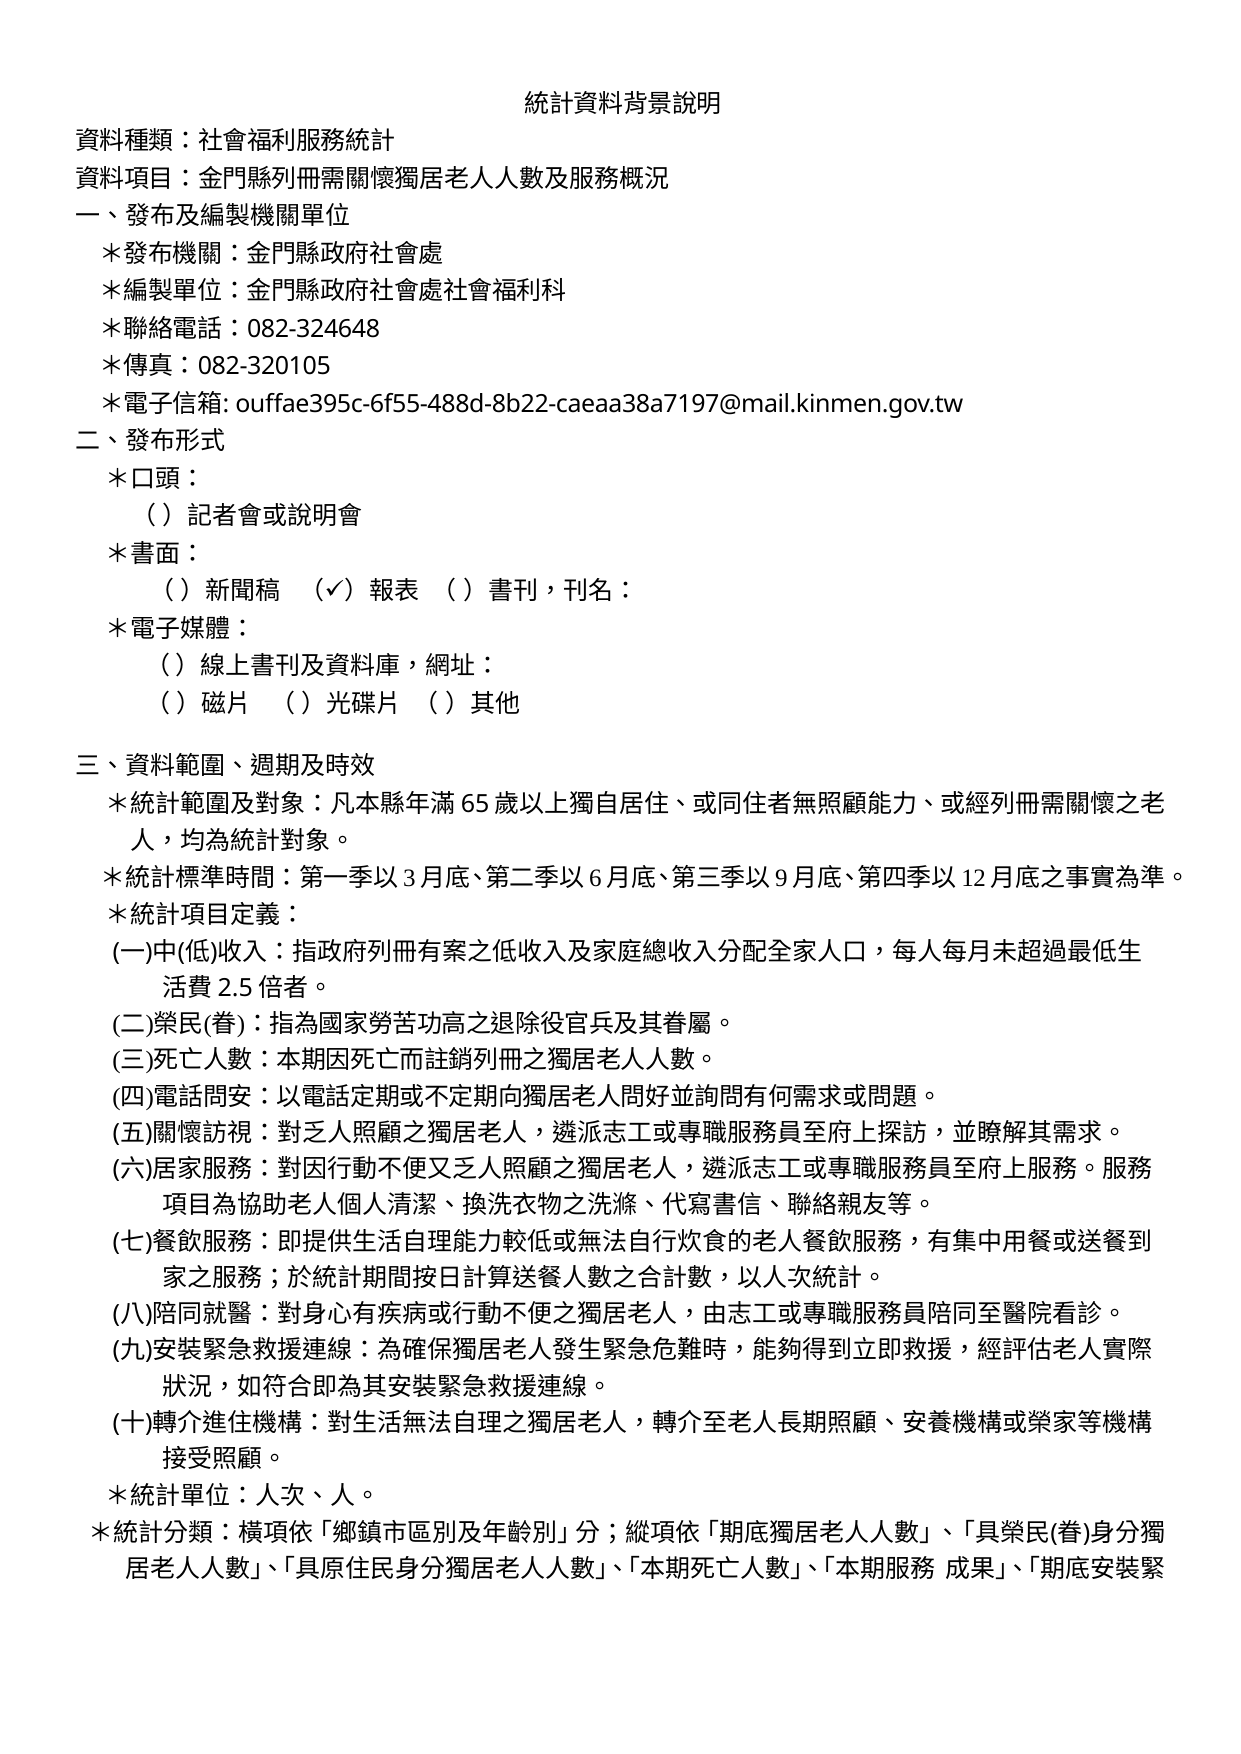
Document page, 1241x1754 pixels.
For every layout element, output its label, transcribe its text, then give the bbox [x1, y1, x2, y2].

text ＊電子媒體： [106, 607, 1165, 645]
text ＊統計標準時間：第一季以3月底、第二季以6月底、第三季以9月底、第四季以12月底之事實為準。 [100, 857, 1165, 894]
text (一)中(低)收入：指政府列冊有案之低收入及家庭總收入分配全家人口，每人每月未超過最低生活費2.5倍者。 [112, 931, 1165, 1004]
text (二)榮民(眷)：指為國家勞苦功高之退除役官兵及其眷屬。 [112, 1004, 1165, 1040]
text ＊電子信箱: ouffae395c-6f55-488d-8b22-caeaa38a7197@mail.kinmen.gov.tw [99, 382, 1165, 420]
text (四)電話問安：以電話定期或不定期向獨居老人問好並詢問有何需求或問題。 [112, 1076, 1165, 1112]
text 資料種類：社會福利服務統計 [75, 120, 1165, 157]
text ＊發布機關：金門縣政府社會處 [99, 232, 1165, 270]
text 統計資料背景說明 [75, 82, 1165, 120]
text ＊書面： [106, 532, 1165, 570]
text 資料項目：金門縣列冊需關懷獨居老人人數及服務概況 [75, 157, 1165, 195]
text （ ）記者會或說明會 [75, 495, 1165, 532]
text ＊統計項目定義： [106, 894, 1165, 931]
text 三、資料範圍、週期及時效 [75, 745, 1165, 782]
text ＊統計分類：橫項依「鄉鎮市區別及年齡別」分；縱項依「期底獨居老人人數」、「具榮民(眷)身分獨居老人人數」、「具原住民身分獨居老人人數」、「本期死亡人數」、「本期服務 成果」、「期底安裝緊 [75, 1512, 1165, 1585]
text (九)安裝緊急救援連線：為確保獨居老人發生緊急危難時，能夠得到立即救援，經評估老人實際狀況，如符合即為其安裝緊急救援連線。 [112, 1330, 1165, 1402]
text (六)居家服務：對因行動不便又乏人照顧之獨居老人，遴派志工或專職服務員至府上服務。服務項目為協助老人個人清潔、換洗衣物之洗滌、代寫書信、聯絡親友等。 [112, 1149, 1165, 1221]
text (三)死亡人數：本期因死亡而註銷列冊之獨居老人人數。 [112, 1040, 1165, 1076]
text ＊聯絡電話：082-324648 [99, 307, 1165, 345]
text ＊統計範圍及對象：凡本縣年滿65歲以上獨自居住、或同住者無照顧能力、或經列冊需關懷之老人，均為統計對象。 [106, 782, 1165, 857]
text (五)關懷訪視：對乏人照顧之獨居老人，遴派志工或專職服務員至府上探訪，並瞭解其需求。 [112, 1112, 1165, 1149]
text 二、發布形式 [75, 420, 1165, 457]
text （ ）新聞稿 （P）報表 （ ）書刊，刊名： [106, 570, 1165, 607]
text ＊口頭： [106, 457, 1165, 495]
text 一、發布及編製機關單位 [75, 195, 1165, 232]
text (七)餐飲服務：即提供生活自理能力較低或無法自行炊食的老人餐飲服務，有集中用餐或送餐到家之服務；於統計期間按日計算送餐人數之合計數，以人次統計。 [112, 1221, 1165, 1294]
text ＊傳真：082-320105 [99, 345, 1165, 382]
text （ ）磁片 （ ）光碟片 （ ）其他 [145, 682, 1199, 720]
text ＊編製單位：金門縣政府社會處社會福利科 [99, 270, 1165, 307]
text (十)轉介進住機構：對生活無法自理之獨居老人，轉介至老人長期照顧、安養機構或榮家等機構接受照顧。 [112, 1402, 1165, 1475]
text (八)陪同就醫：對身心有疾病或行動不便之獨居老人，由志工或專職服務員陪同至醫院看診。 [112, 1294, 1165, 1330]
text ＊統計單位：人次、人。 [106, 1475, 1165, 1512]
text （ ）線上書刊及資料庫，網址： [145, 645, 1199, 682]
